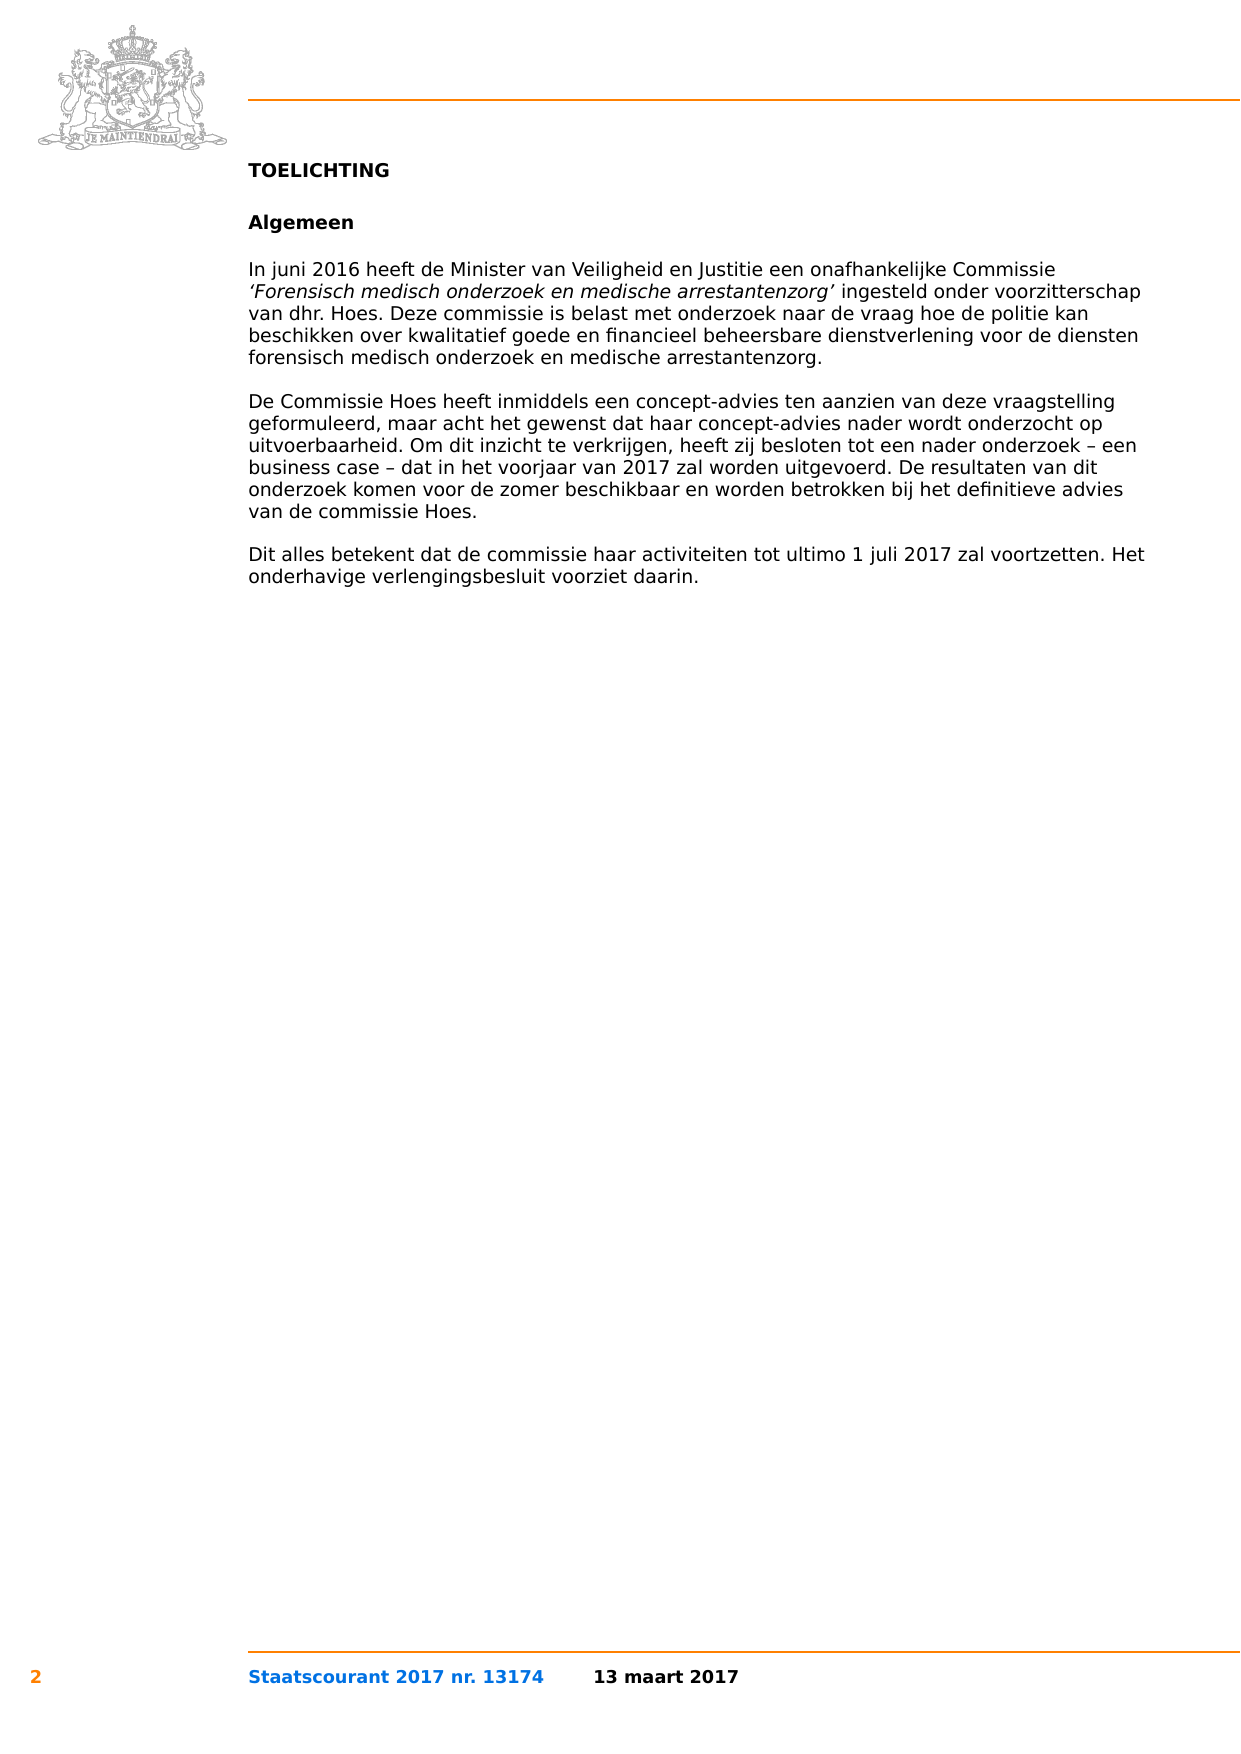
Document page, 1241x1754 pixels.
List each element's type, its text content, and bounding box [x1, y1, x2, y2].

subtitle Algemeen [248, 212, 1163, 234]
text In juni 2016 heeft de Minister van Veiligheid en Justitie een onafhankelijke Commissie ‘Forensisch medisch onderzoek en medische arrestantenzorg’ ingesteld onder voorzitterschap van dhr. Hoes. Deze commissie is belast met onderzoek naar de vraag hoe de politie kan beschikken over kwalitatief goede en financieel beheersbare dienstverlening voor de diensten forensisch medisch onderzoek en medische arrestantenzorg. [248, 259, 1163, 369]
subtitle TOELICHTING [248, 160, 1163, 182]
text Dit alles betekent dat de commissie haar activiteiten tot ultimo 1 juli 2017 zal voortzetten. Het onderhavige verlengingsbesluit voorziet daarin. [248, 544, 1163, 588]
picture [38, 25, 227, 150]
text De Commissie Hoes heeft inmiddels een concept-advies ten aanzien van deze vraagstelling geformuleerd, maar acht het gewenst dat haar concept-advies nader wordt onderzocht op uitvoerbaarheid. Om dit inzicht te verkrijgen, heeft zij besloten tot een nader onderzoek – een business case – dat in het voorjaar van 2017 zal worden uitgevoerd. De resultaten van dit onderzoek komen voor de zomer beschikbaar en worden betrokken bij het definitieve advies van de commissie Hoes. [248, 391, 1163, 522]
